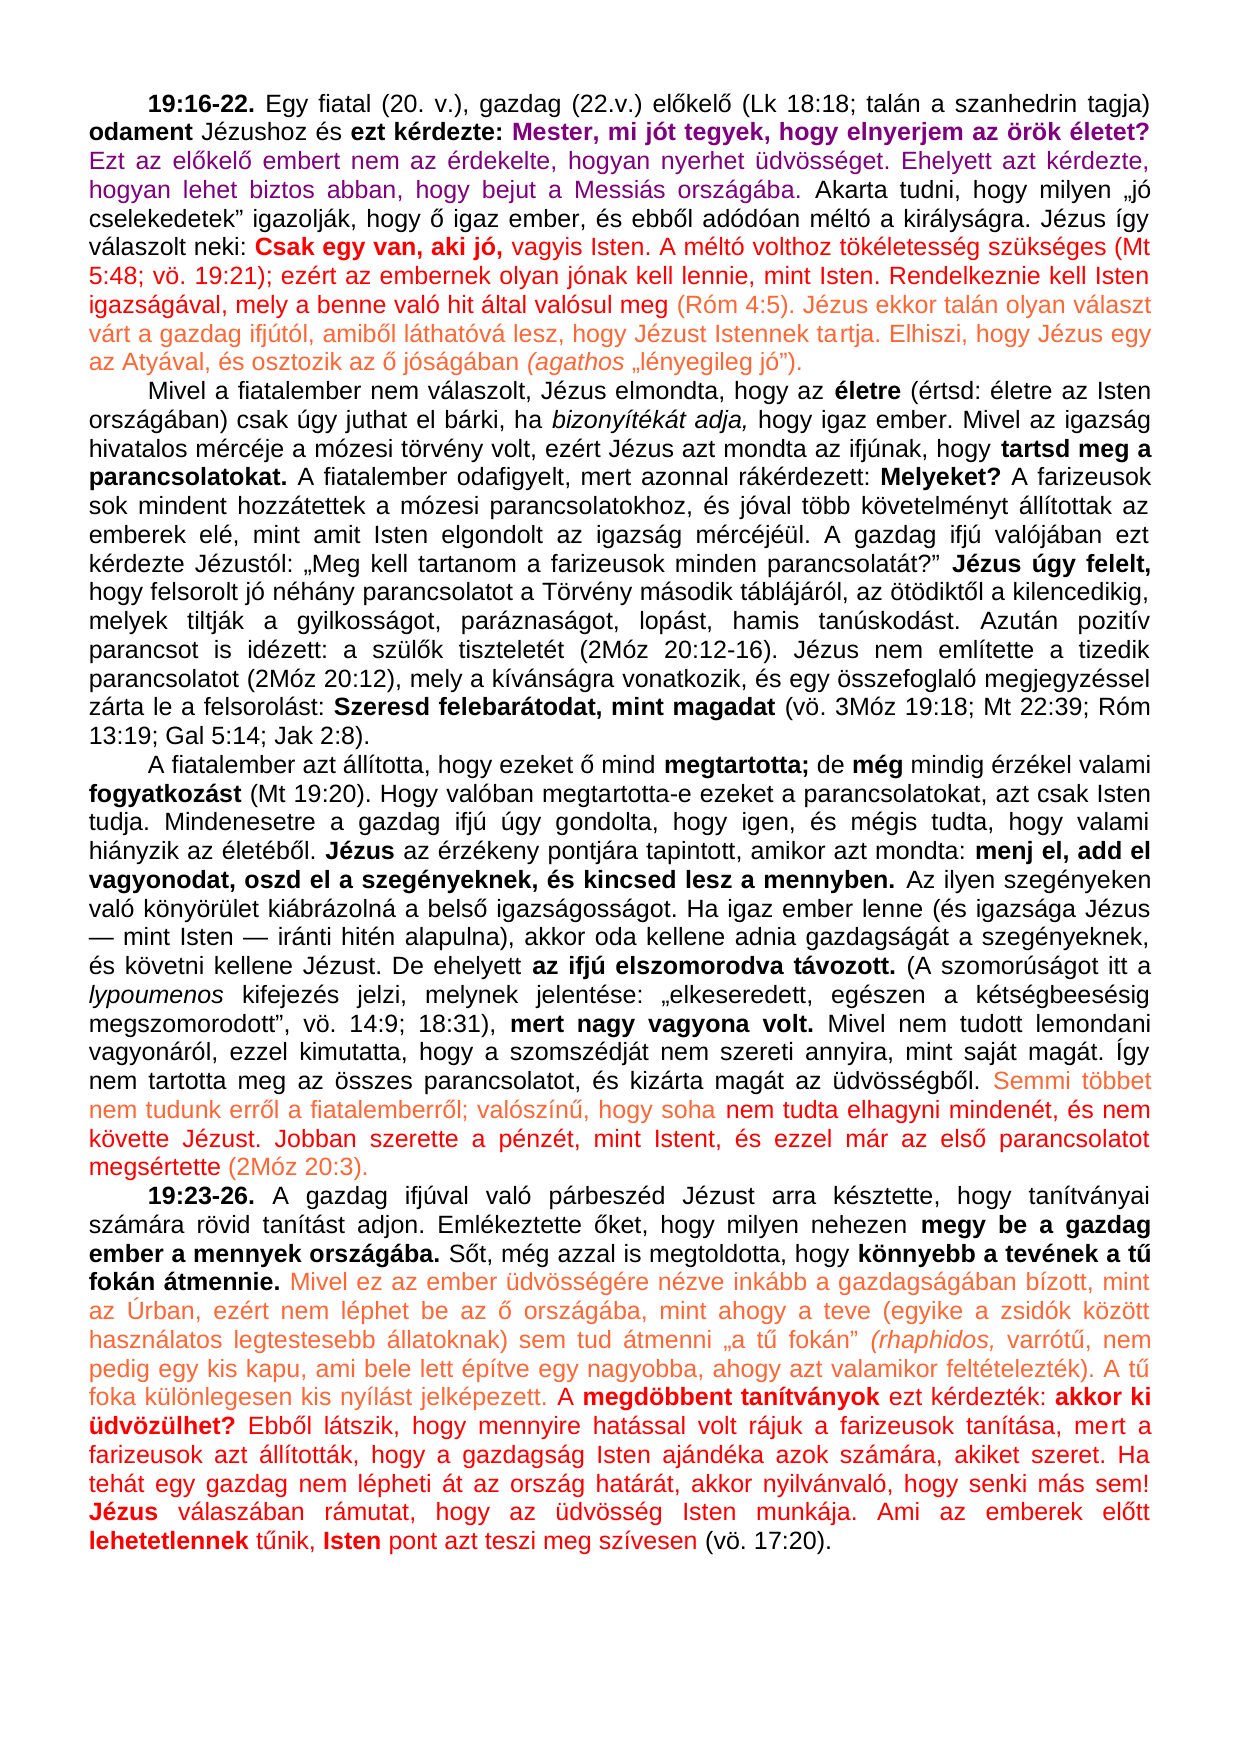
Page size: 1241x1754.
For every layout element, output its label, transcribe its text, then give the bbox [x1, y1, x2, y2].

text 19:23-26. A gazdag ifjúval való párbeszéd Jézust arra késztette, hogy tanítványai számára rövid tanítást adjon. Emlékeztette őket, hogy milyen nehezen megy be a gazdag ember a mennyek országába. Sőt, még azzal is megtoldotta, hogy könnyebb a tevének a tű fokán átmennie. Mivel ez az ember üdvösségére nézve inkább a gazdagságában bízott, mint az Úrban, ezért nem léphet be az ő országába, mint ahogy a teve (egyike a zsidók között használatos legtestesebb állatoknak) sem tud átmenni „a tű fokán” (rhaphidos, varrótű, nem pedig egy kis kapu, ami bele lett építve egy nagyobba, ahogy azt valamikor feltételezték). A tű foka különlegesen kis nyílást jelképezett. A megdöbbent tanítványok ezt kérdezték: akkor ki üdvözülhet? Ebből látszik, hogy mennyire hatással volt rájuk a farizeusok tanítása, mert a farizeusok azt állították, hogy a gazdagság Isten ajándéka azok számára, akiket szeret. Ha tehát egy gazdag nem lépheti át az ország határát, akkor nyilvánvaló, hogy senki más sem! Jézus válaszában rámutat, hogy az üdvösség Isten munkája. Ami az emberek előtt lehetetlennek tűnik, Isten pont azt teszi meg szívesen (vö. 17:20). [88, 1181, 1152, 1555]
text A fiatalember azt állította, hogy ezeket ő mind megtartotta; de még mindig érzékel valami fogyatkozást (Mt 19:20). Hogy valóban megtartotta‑e ezeket a parancsolatokat, azt csak Isten tudja. Mindenesetre a gazdag ifjú úgy gondolta, hogy igen, és mégis tudta, hogy valami hiányzik az életéből. Jézus az érzékeny pontjára tapintott, amikor azt mondta: menj el, add el vagyonodat, oszd el a szegényeknek, és kincsed lesz a mennyben. Az ilyen szegényeken való könyörület kiábrázolná a belső igazságosságot. Ha igaz ember lenne (és igazsága Jézus ― mint Isten ― iránti hitén alapulna), akkor oda kellene adnia gazdagságát a szegényeknek, és követni kellene Jézust. De ehelyett az ifjú elszomorodva távozott. (A szomorúságot itt a lypoumenos kifejezés jelzi, melynek jelentése: „elkeseredett, egészen a kétségbeesésig megszomorodott”, vö. 14:9; 18:31), mert nagy vagyona volt. Mivel nem tudott lemondani vagyonáról, ezzel kimutatta, hogy a szomszédját nem szereti annyira, mint saját magát. Így nem tartotta meg az összes parancsolatot, és kizárta magát az üdvösségből. Semmi többet nem tudunk erről a fiatalemberről; valószínű, hogy soha nem tudta elhagyni mindenét, és nem követte Jézust. Jobban szerette a pénzét, mint Istent, és ezzel már az első parancsolatot megsértette (2Móz 20:3). [88, 750, 1152, 1181]
text Mivel a fiatalember nem válaszolt, Jézus elmondta, hogy az életre (értsd: életre az Isten országában) csak úgy juthat el bárki, ha bizonyítékát adja, hogy igaz ember. Mivel az igazság hivatalos mércéje a mózesi törvény volt, ezért Jézus azt mondta az ifjúnak, hogy tartsd meg a parancsolatokat. A fiatalember odafigyelt, mert azonnal rákérdezett: Melyeket? A farizeusok sok mindent hozzátettek a mózesi parancsolatokhoz, és jóval több követelményt állítottak az emberek elé, mint amit Isten elgondolt az igazság mércéjéül. A gazdag ifjú valójában ezt kérdezte Jézustól: „Meg kell tartanom a farizeusok minden parancsolatát?” Jézus úgy felelt, hogy felsorolt jó néhány parancsolatot a Törvény második táblájáról, az ötödiktől a kilencedikig, melyek tiltják a gyilkosságot, paráznaságot, lopást, hamis tanúskodást. Azután pozitív parancsot is idézett: a szülők tiszteletét (2Móz 20:12-16). Jézus nem említette a tizedik parancsolatot (2Móz 20:12), mely a kívánságra vonatkozik, és egy összefoglaló megjegyzéssel zárta le a felsorolást: Szeresd felebarátodat, mint magadat (vö. 3Móz 19:18; Mt 22:39; Róm 13:19; Gal 5:14; Jak 2:8). [88, 376, 1152, 750]
text 19:16-22. Egy fiatal (20. v.), gazdag (22.v.) előkelő (Lk 18:18; talán a szanhedrin tagja) odament Jézushoz és ezt kérdezte: Mester, mi jót tegyek, hogy elnyerjem az örök életet? Ezt az előkelő embert nem az érdekelte, hogyan nyerhet üdvösséget. Ehelyett azt kérdezte, hogyan lehet biztos abban, hogy bejut a Messiás országába. Akarta tudni, hogy milyen „jó cselekedetek” igazolják, hogy ő igaz ember, és ebből adódóan méltó a királyságra. Jézus így válaszolt neki: Csak egy van, aki jó, vagyis Isten. A méltó volthoz tökéletesség szükséges (Mt 5:48; vö. 19:21); ezért az embernek olyan jónak kell lennie, mint Isten. Rendelkeznie kell Isten igazságával, mely a benne való hit által valósul meg (Róm 4:5). Jézus ekkor talán olyan választ várt a gazdag ifjútól, amiből láthatóvá lesz, hogy Jézust Istennek tartja. Elhiszi, hogy Jézus egy az Atyával, és osztozik az ő jóságában (agathos „lényegileg jó”). [88, 88, 1152, 376]
